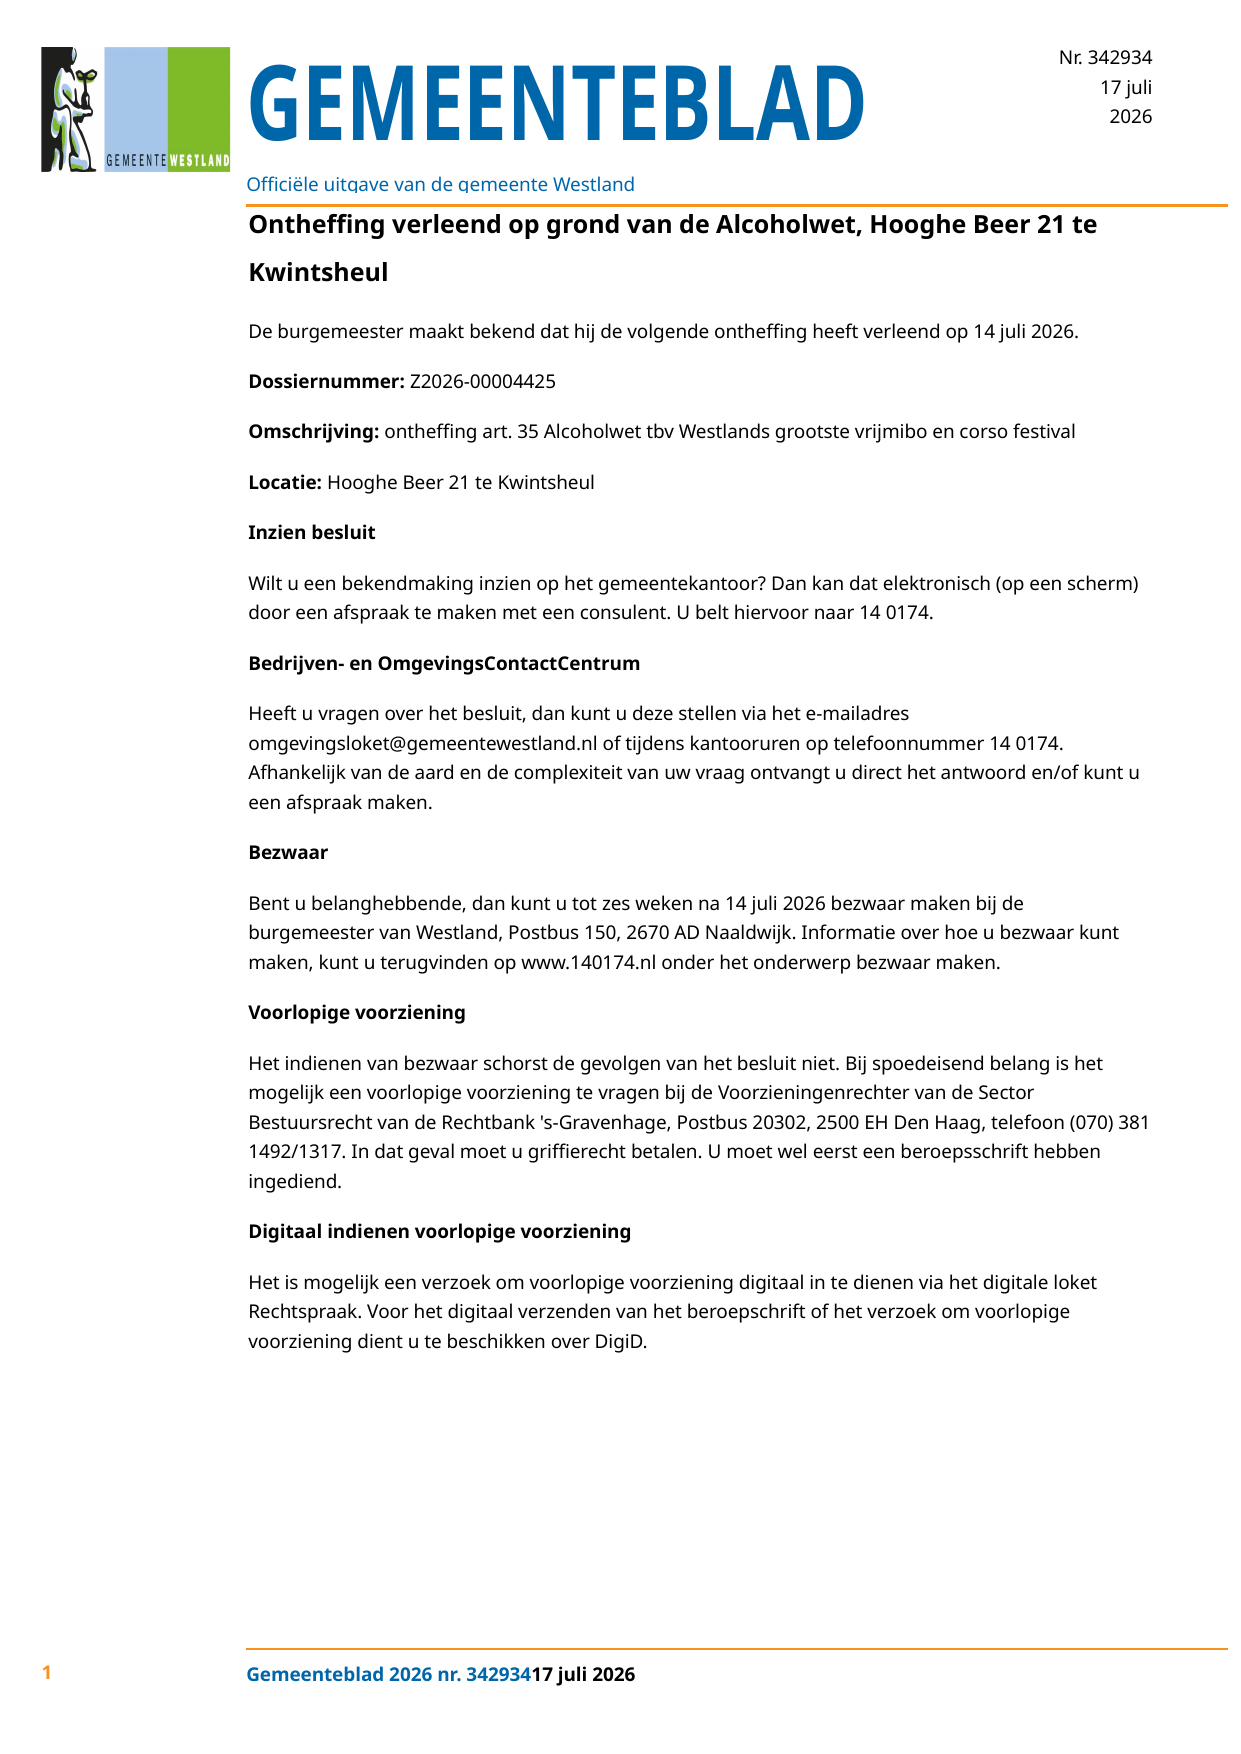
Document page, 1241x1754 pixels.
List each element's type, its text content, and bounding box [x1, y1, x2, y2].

text Het indienen van bezwaar schorst de gevolgen van het besluit niet. Bij spoedeisend belang is het mogelijk een voorlopige voorziening te vragen bij de Voorzieningenrechter van de Sector Bestuursrecht van de Rechtbank 's-Gravenhage, Postbus 20302, 2500 EH Den Haag, telefoon (070) 381 1492/1317. In dat geval moet u griffierecht betalen. U moet wel eerst een beroepsschrift hebben ingediend. [248, 1050, 1152, 1194]
text Bezwaar [248, 839, 1152, 865]
text Inzien besluit [248, 519, 1152, 545]
text Wilt u een bekendmaking inzien op het gemeentekantoor? Dan kan dat elektronisch (op een scherm) door een afspraak te maken met een consulent. U belt hiervoor naar 14 0174. [248, 570, 1152, 625]
text De burgemeester maakt bekend dat hij de volgende ontheffing heeft verleend op 14 juli 2026. [248, 318, 1152, 344]
text Dossiernummer: Z2026-00004425 [248, 368, 1152, 394]
text Het is mogelijk een verzoek om voorlopige voorziening digitaal in te dienen via het digitale loket Rechtspraak. Voor het digitaal verzenden van het beroepschrift of het verzoek om voorlopige voorziening dient u te beschikken over DigiD. [248, 1269, 1152, 1354]
text Bedrijven- en OmgevingsContactCentrum [248, 650, 1152, 676]
text Ontheffing verleend op grond van de Alcoholwet, Hooghe Beer 21 te Kwintsheul [248, 207, 1152, 288]
text Digitaal indienen voorlopige voorziening [248, 1219, 1152, 1244]
picture [41, 47, 231, 172]
text Bent u belanghebbende, dan kunt u tot zes weken na 14 juli 2026 bezwaar maken bij de burgemeester van Westland, Postbus 150, 2670 AD Naaldwijk. Informatie over hoe u bezwaar kunt maken, kunt u terugvinden op www.140174.nl onder het onderwerp bezwaar maken. [248, 890, 1152, 975]
text Omschrijving: ontheffing art. 35 Alcoholwet tbv Westlands grootste vrijmibo en corso festival [248, 419, 1152, 444]
text Voorlopige voorziening [248, 999, 1152, 1025]
text Heeft u vragen over het besluit, dan kunt u deze stellen via het e-mailadres omgevingsloket@gemeentewestland.nl of tijdens kantooruren op telefoonnummer 14 0174. Afhankelijk van de aard en de complexiteit van uw vraag ontvangt u direct het antwoord en/of kunt u een afspraak maken. [248, 700, 1152, 815]
text Locatie: Hooghe Beer 21 te Kwintsheul [248, 469, 1152, 495]
